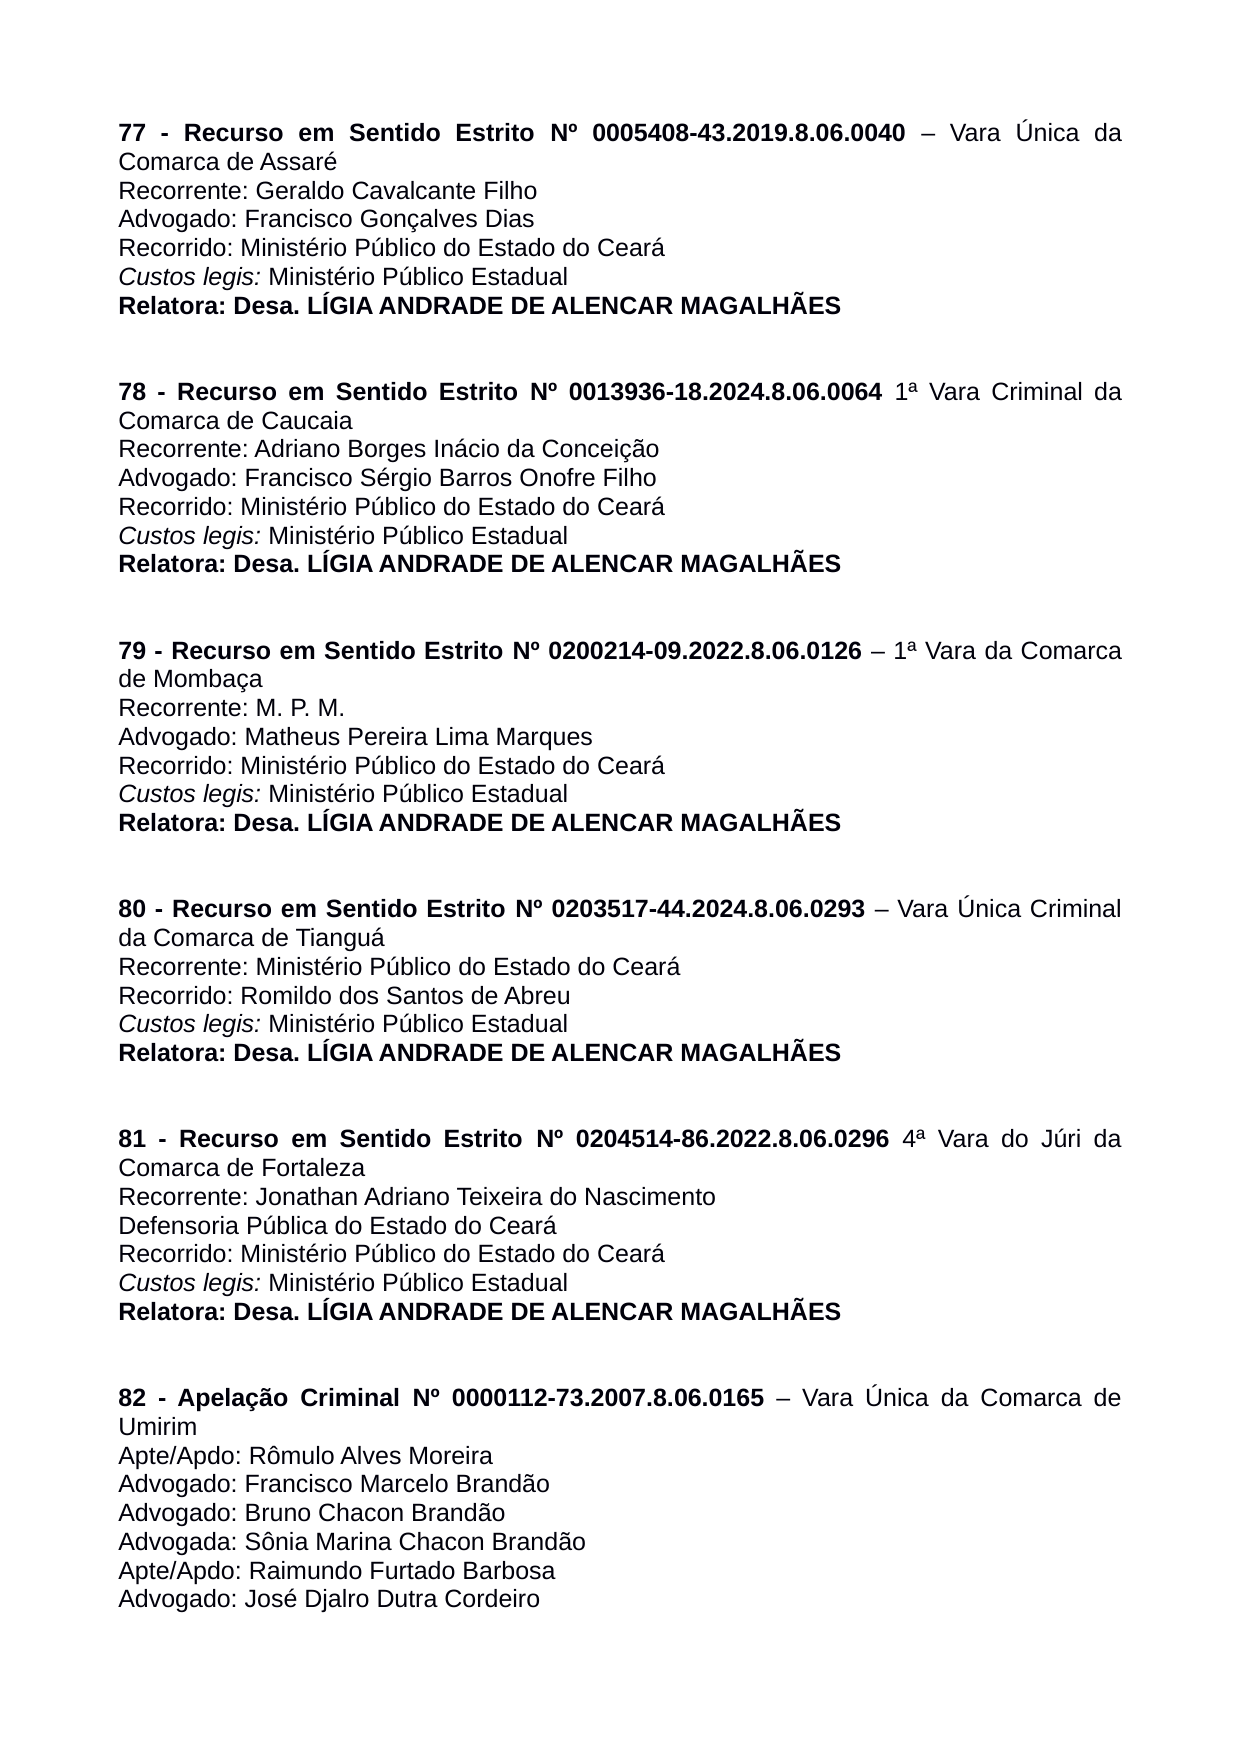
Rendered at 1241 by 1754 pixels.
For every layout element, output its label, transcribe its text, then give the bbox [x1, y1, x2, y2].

text Custos legis: Ministério Público Estadual [118, 1009, 1122, 1038]
text Advogado: Francisco Sérgio Barros Onofre Filho [118, 463, 1122, 492]
text Recorrente: Ministério Público do Estado do Ceará [118, 952, 1122, 981]
text Recorrente: Adriano Borges Inácio da Conceição [118, 434, 1122, 463]
text Recorrente: M. P. M. [118, 693, 1122, 722]
text Advogado: Matheus Pereira Lima Marques [118, 722, 1122, 751]
text 78 - Recurso em Sentido Estrito Nº 0013936-18.2024.8.06.0064 1ª Vara Criminal da Comarca de Caucaia [118, 377, 1122, 434]
text Apte/Apdo: Raimundo Furtado Barbosa [118, 1556, 1122, 1584]
text Relatora: Desa. LÍGIA ANDRADE DE ALENCAR MAGALHÃES [118, 291, 1122, 319]
text Relatora: Desa. LÍGIA ANDRADE DE ALENCAR MAGALHÃES [118, 1038, 1122, 1067]
text Custos legis: Ministério Público Estadual [118, 1268, 1122, 1297]
text Advogado: José Djalro Dutra Cordeiro [118, 1584, 1122, 1613]
text Recorrido: Ministério Público do Estado do Ceará [118, 751, 1122, 779]
text Relatora: Desa. LÍGIA ANDRADE DE ALENCAR MAGALHÃES [118, 808, 1122, 837]
text Custos legis: Ministério Público Estadual [118, 262, 1122, 291]
text 79 - Recurso em Sentido Estrito Nº 0200214-09.2022.8.06.0126 – 1ª Vara da Comarca de Mombaça [118, 636, 1122, 693]
text Custos legis: Ministério Público Estadual [118, 779, 1122, 808]
text Advogado: Francisco Marcelo Brandão [118, 1469, 1122, 1498]
text Apte/Apdo: Rômulo Alves Moreira [118, 1441, 1122, 1469]
text Relatora: Desa. LÍGIA ANDRADE DE ALENCAR MAGALHÃES [118, 1297, 1122, 1326]
text Recorrido: Romildo dos Santos de Abreu [118, 981, 1122, 1009]
text 82 - Apelação Criminal Nº 0000112-73.2007.8.06.0165 – Vara Única da Comarca de Umirim [118, 1383, 1122, 1441]
text Advogado: Bruno Chacon Brandão [118, 1498, 1122, 1527]
text 81 - Recurso em Sentido Estrito Nº 0204514-86.2022.8.06.0296 4ª Vara do Júri da Comarca de Fortaleza [118, 1124, 1122, 1182]
text Recorrente: Jonathan Adriano Teixeira do Nascimento [118, 1182, 1122, 1211]
text Defensoria Pública do Estado do Ceará [118, 1211, 1122, 1239]
text Relatora: Desa. LÍGIA ANDRADE DE ALENCAR MAGALHÃES [118, 549, 1122, 578]
text 77 - Recurso em Sentido Estrito Nº 0005408-43.2019.8.06.0040 – Vara Única da Comarca de Assaré [118, 118, 1122, 176]
text Advogado: Francisco Gonçalves Dias [118, 204, 1122, 233]
text 80 - Recurso em Sentido Estrito Nº 0203517-44.2024.8.06.0293 – Vara Única Criminal da Comarca de Tianguá [118, 894, 1122, 952]
text Recorrido: Ministério Público do Estado do Ceará [118, 492, 1122, 521]
text Custos legis: Ministério Público Estadual [118, 521, 1122, 549]
text Recorrente: Geraldo Cavalcante Filho [118, 176, 1122, 204]
text Recorrido: Ministério Público do Estado do Ceará [118, 1239, 1122, 1268]
text Recorrido: Ministério Público do Estado do Ceará [118, 233, 1122, 262]
text Advogada: Sônia Marina Chacon Brandão [118, 1527, 1122, 1556]
